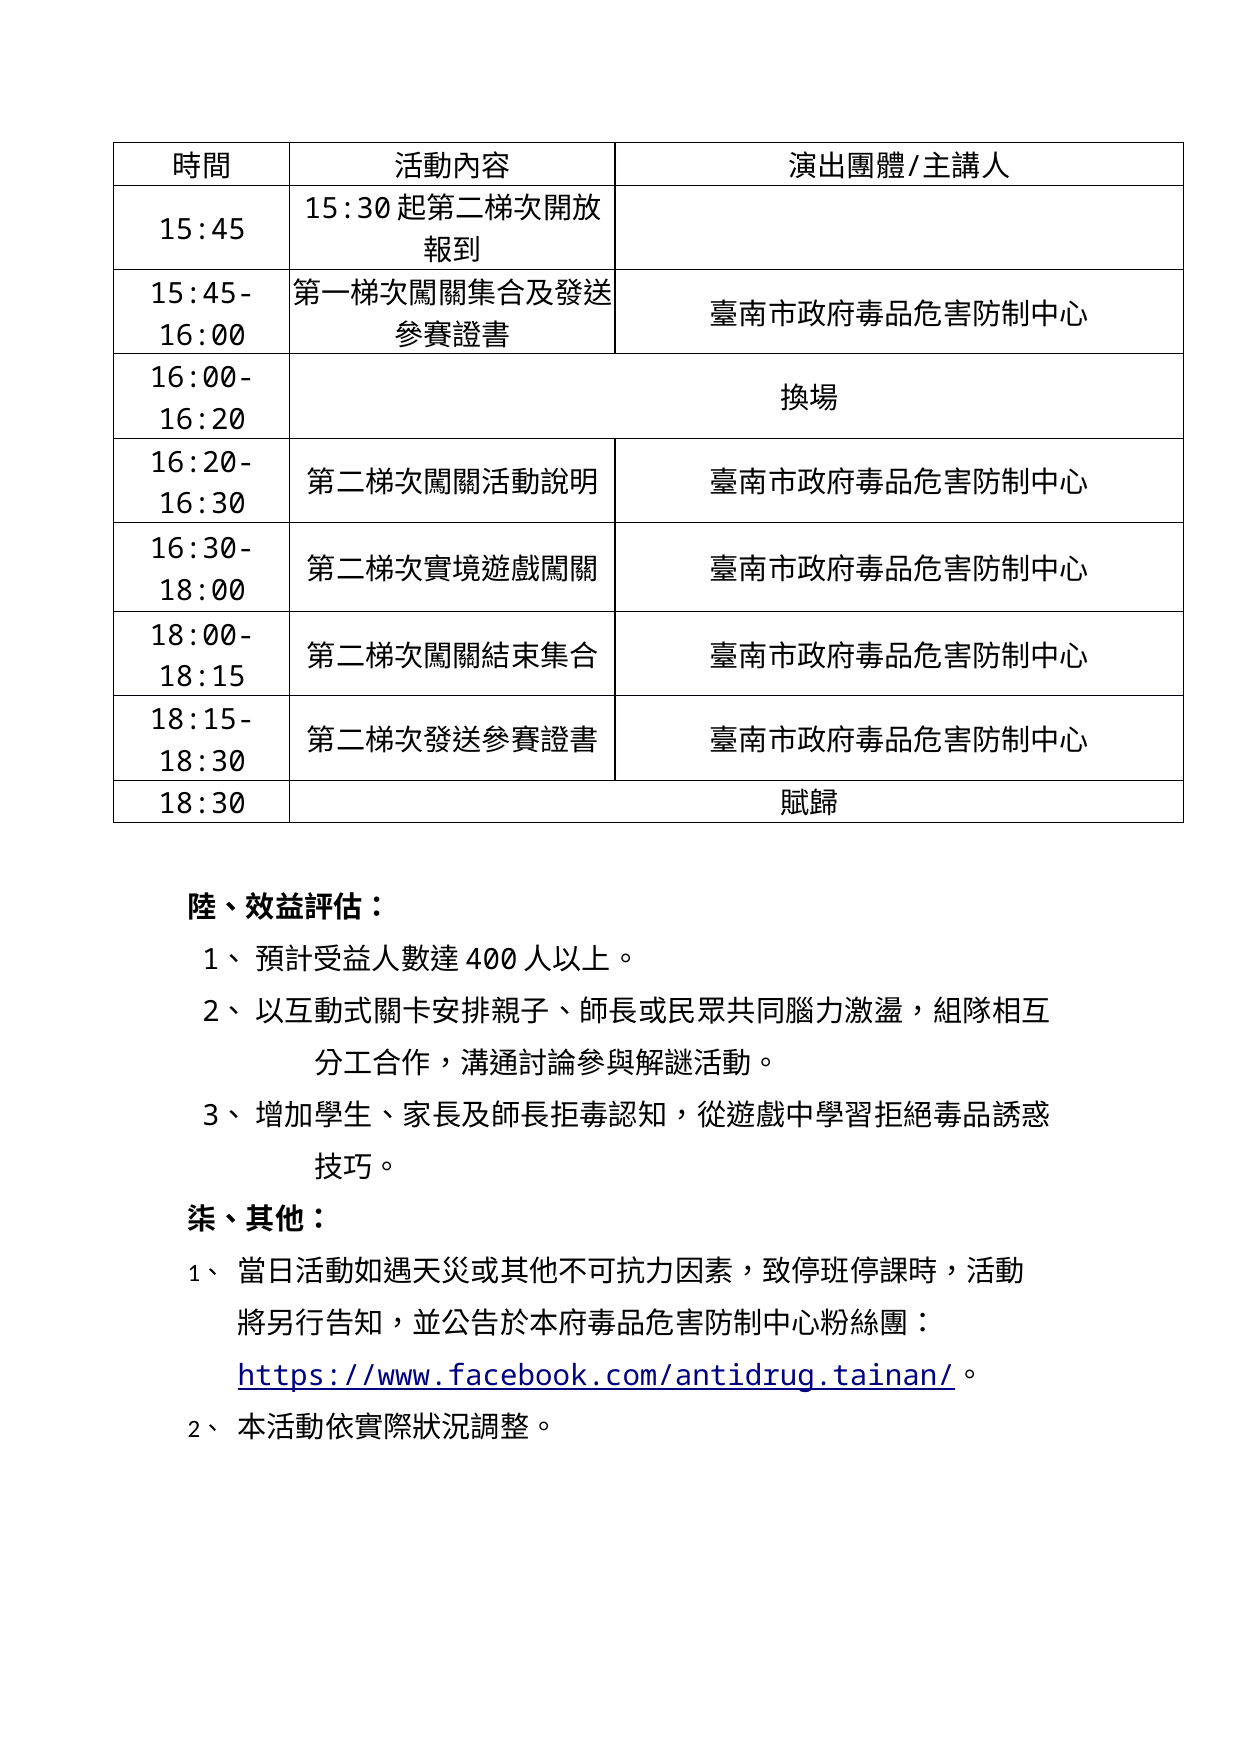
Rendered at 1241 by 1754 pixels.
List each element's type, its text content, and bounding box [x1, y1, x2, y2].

table_cell 16:00-16:20 [114, 354, 289, 438]
table_cell 臺南市政府毒品危害防制中心 [616, 270, 1183, 353]
table_cell 15:45 [114, 186, 289, 269]
table_cell [616, 186, 1183, 269]
list 當日活動如遇天災或其他不可抗力因素，致停班停課時，活動將另行告知，並公告於本府毒品危害防制中心粉絲團：https://www.facebook.com/antidrug.tainan/。 [187, 1240, 1053, 1396]
table_cell 16:20-16:30 [114, 439, 289, 522]
list 以互動式關卡安排親子、師長或民眾共同腦力激盪，組隊相互分工合作，溝通討論參與解謎活動。 [202, 979, 1053, 1084]
table_cell 18:00-18:15 [114, 612, 289, 695]
table_cell 臺南市政府毒品危害防制中心 [616, 439, 1183, 522]
table_cell 18:30 [114, 781, 289, 822]
table_header 活動內容 [290, 143, 614, 184]
table_cell 臺南市政府毒品危害防制中心 [616, 696, 1183, 779]
table_cell 第二梯次闖關結束集合 [290, 612, 614, 695]
table_cell 第一梯次闖關集合及發送參賽證書 [290, 270, 614, 353]
table_cell 臺南市政府毒品危害防制中心 [616, 523, 1183, 611]
table_header 演出團體/主講人 [616, 143, 1183, 184]
table_cell 16:30-18:00 [114, 523, 289, 611]
list 預計受益人數達400人以上。 [202, 927, 1053, 979]
table_cell 18:15-18:30 [114, 696, 289, 779]
list 其他： [187, 1188, 1053, 1240]
table_cell 15:45-16:00 [114, 270, 289, 353]
table_cell 第二梯次發送參賽證書 [290, 696, 614, 779]
list 本活動依實際狀況調整。 [187, 1396, 1053, 1448]
list 效益評估： [187, 875, 1053, 927]
table_cell 15:30起第二梯次開放 報到 [290, 186, 614, 269]
table_cell 第二梯次實境遊戲闖關 [290, 523, 614, 611]
table_header 時間 [114, 143, 289, 184]
table_cell 臺南市政府毒品危害防制中心 [616, 612, 1183, 695]
table_cell 換場 [290, 354, 1183, 438]
table_cell 第二梯次闖關活動說明 [290, 439, 614, 522]
table_cell 賦歸 [290, 781, 1183, 822]
list 增加學生、家長及師長拒毒認知，從遊戲中學習拒絕毒品誘惑技巧。 [202, 1084, 1053, 1188]
